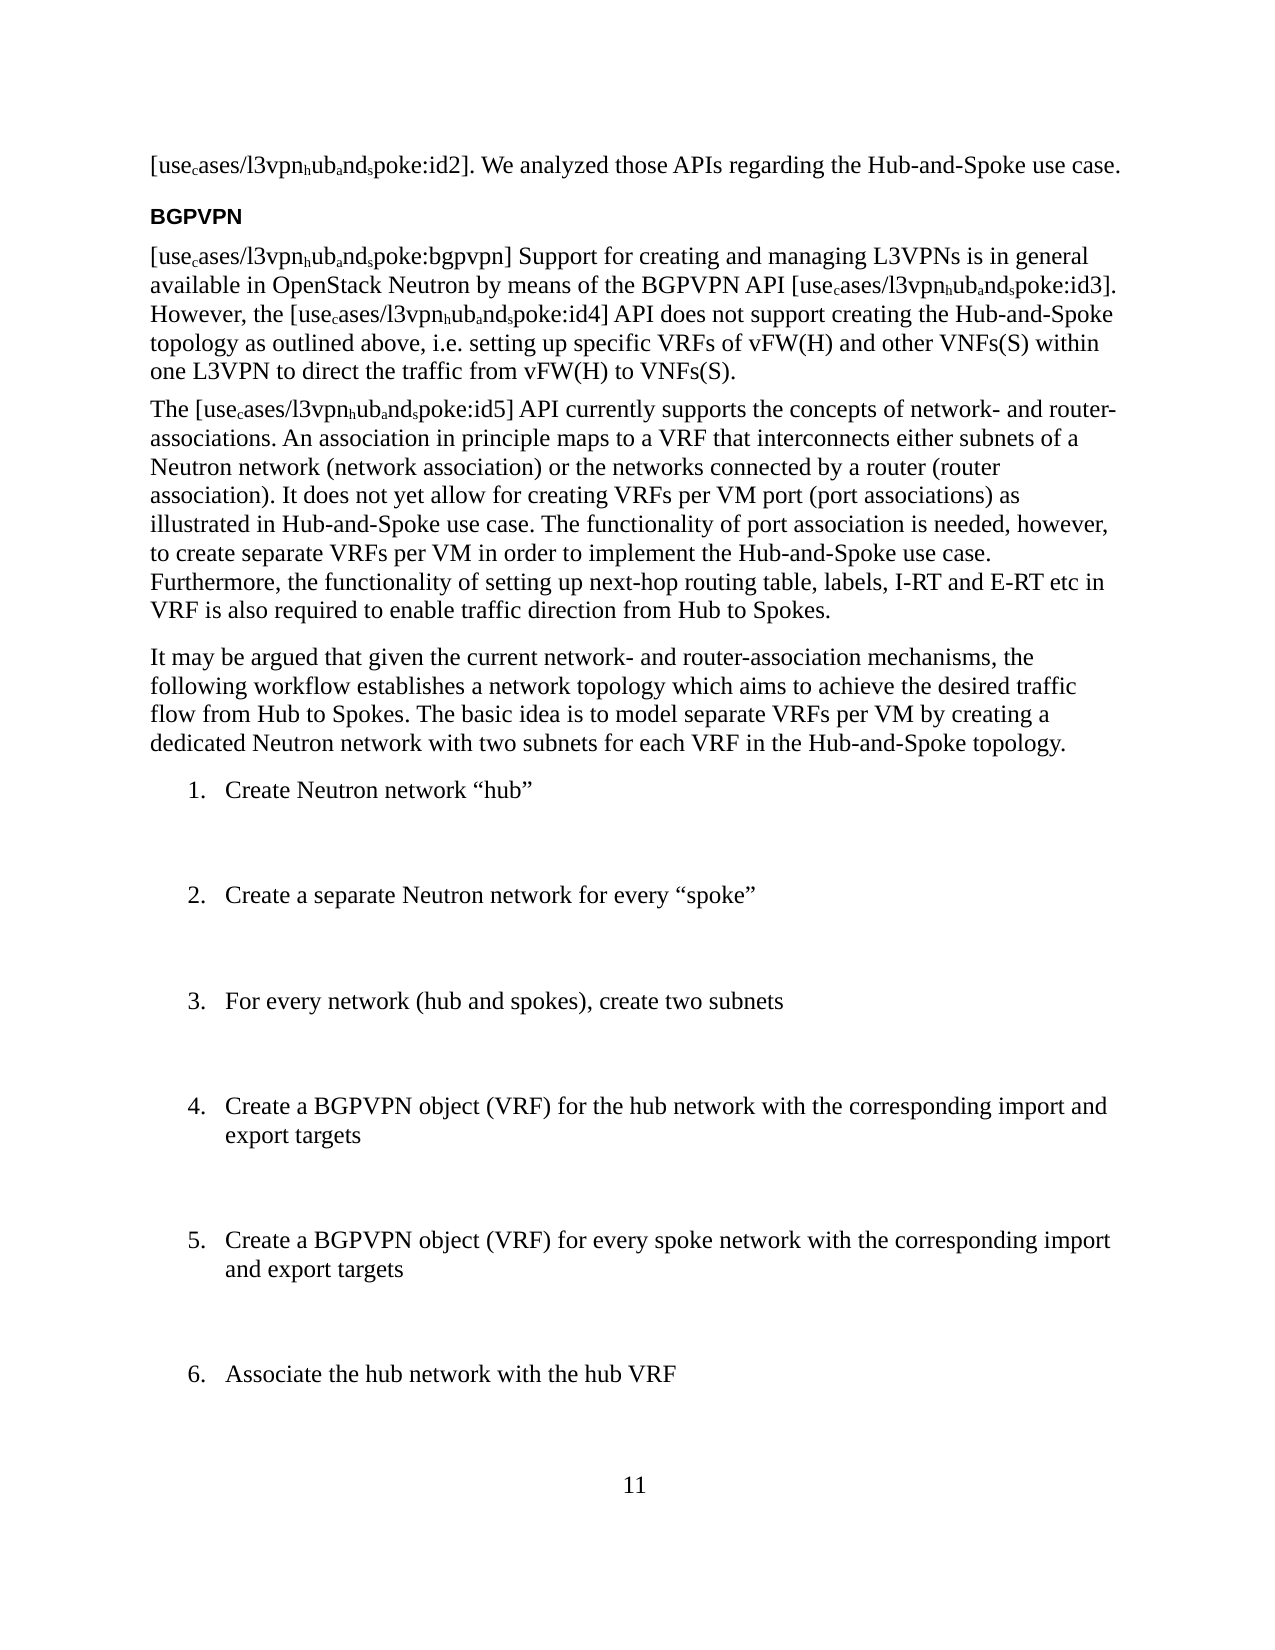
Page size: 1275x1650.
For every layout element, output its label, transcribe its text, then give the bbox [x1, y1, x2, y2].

list Create Neutron network “hub” [187, 775, 1125, 804]
list Associate the hub network with the hub VRF [187, 1359, 1125, 1388]
text [usecases/l3vpnhubandspoke:bgpvpn] Support for creating and managing L3VPNs is in general available in OpenStack Neutron by means of the BGPVPN API [usecases/l3vpnhubandspoke:id3]. However, the [usecases/l3vpnhubandspoke:id4] API does not support creating the Hub-and-Spoke topology as outlined above, i.e. setting up specific VRFs of vFW(H) and other VNFs(S) within one L3VPN to direct the traffic from vFW(H) to VNFs(S). [150, 241, 1125, 385]
text It may be argued that given the current network- and router-association mechanisms, the following workflow establishes a network topology which aims to achieve the desired traffic flow from Hub to Spokes. The basic idea is to model separate VRFs per VM by creating a dedicated Neutron network with two subnets for each VRF in the Hub-and-Spoke topology. [150, 642, 1125, 757]
text The [usecases/l3vpnhubandspoke:id5] API currently supports the concepts of network- and router-associations. An association in principle maps to a VRF that interconnects either subnets of a Neutron network (network association) or the networks connected by a router (router association). It does not yet allow for creating VRFs per VM port (port associations) as illustrated in Hub-and-Spoke use case. The functionality of port association is needed, however, to create separate VRFs per VM in order to implement the Hub-and-Spoke use case. Furthermore, the functionality of setting up next-hop routing table, labels, I-RT and E-RT etc in VRF is also required to enable traffic direction from Hub to Spokes. [150, 394, 1125, 624]
list Create a BGPVPN object (VRF) for the hub network with the corresponding import and export targets [187, 1091, 1125, 1149]
list For every network (hub and spokes), create two subnets [187, 986, 1125, 1014]
text [usecases/l3vpnhubandspoke:id2]. We analyzed those APIs regarding the Hub-and-Spoke use case. [150, 150, 1125, 179]
subtitle BGPVPN [150, 204, 1125, 229]
list Create a BGPVPN object (VRF) for every spoke network with the corresponding import and export targets [187, 1225, 1125, 1283]
list Create a separate Neutron network for every “spoke” [187, 880, 1125, 909]
